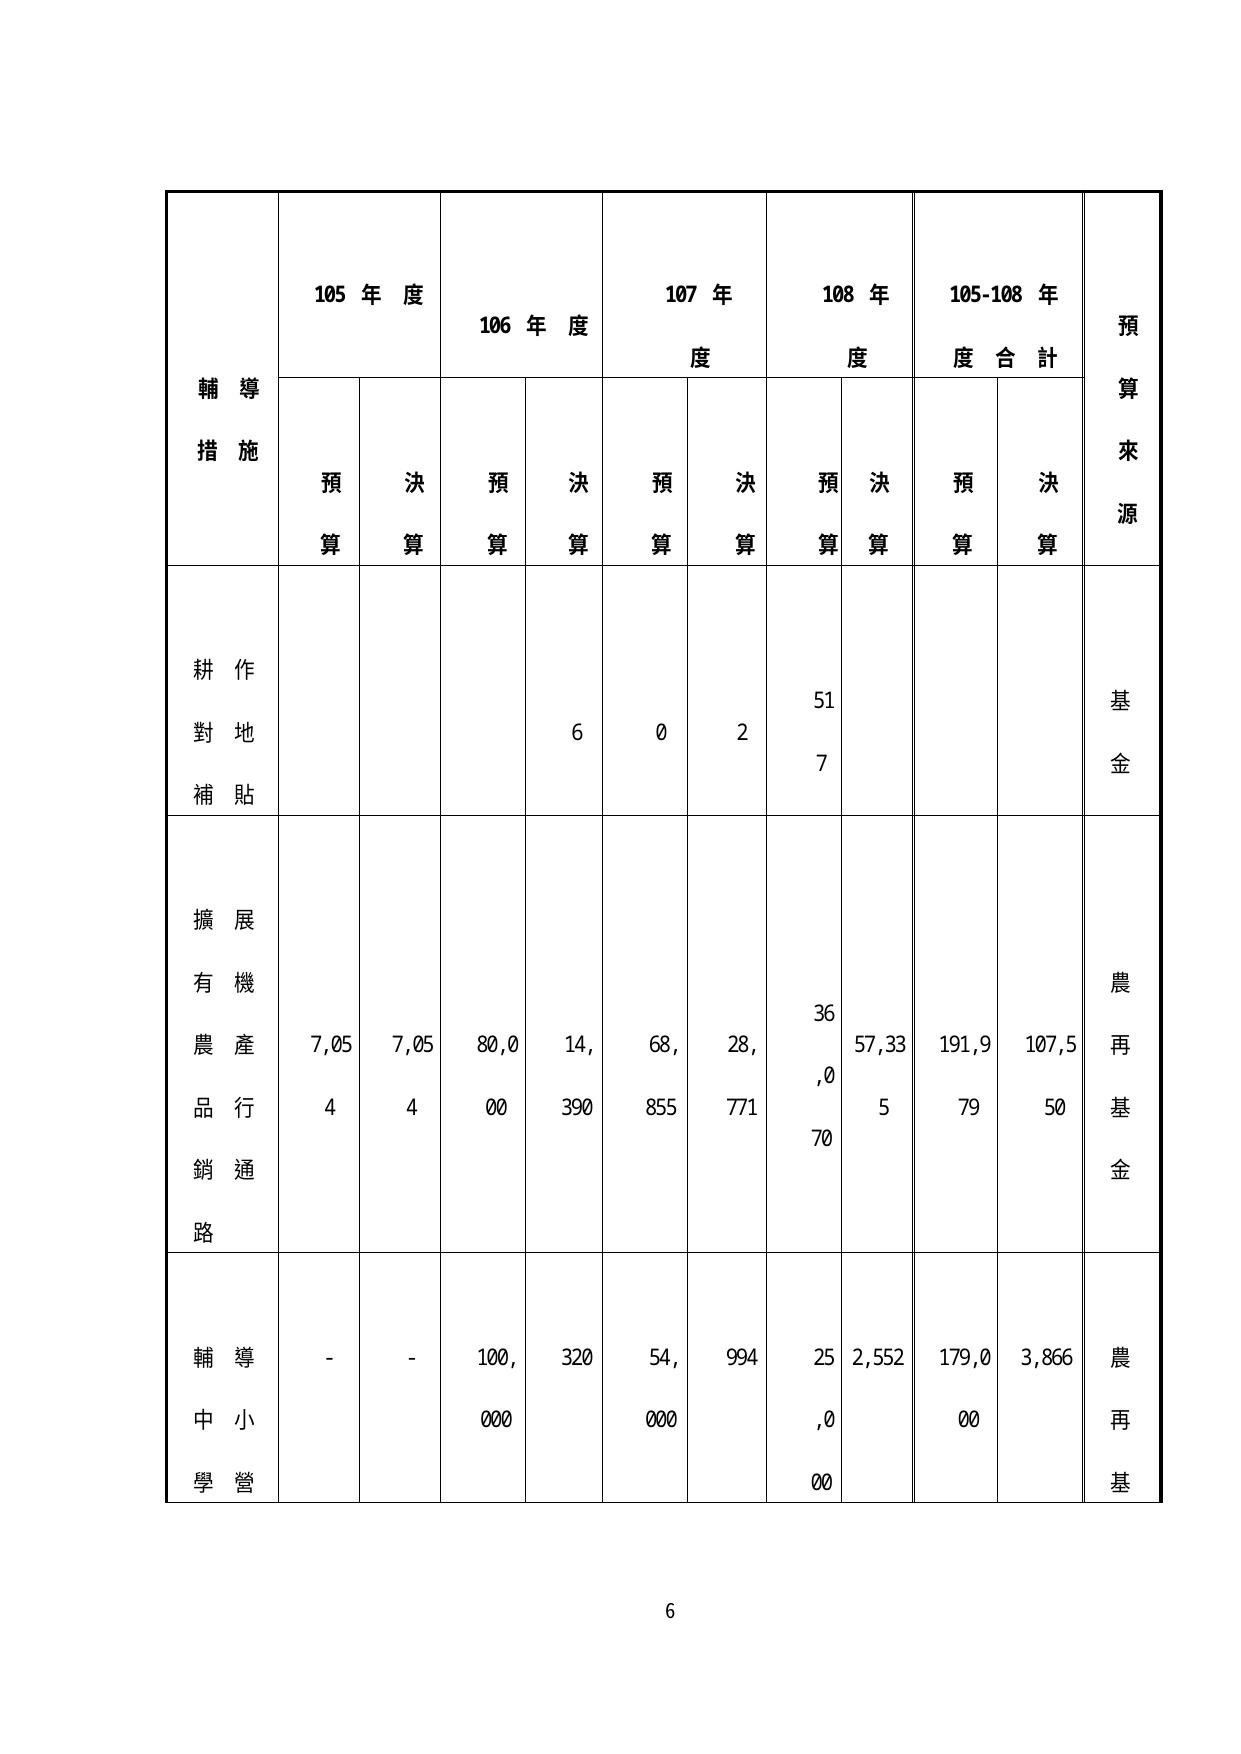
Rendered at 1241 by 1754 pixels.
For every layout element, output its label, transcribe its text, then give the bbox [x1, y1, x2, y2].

table_cell 決算 [526, 378, 602, 564]
table_cell 預算 [915, 378, 997, 564]
table_header 105-108年度合計 [915, 193, 1082, 377]
table_cell 農再基 [1085, 1253, 1159, 1502]
table_cell 決算 [998, 378, 1082, 564]
table_cell 57,335 [842, 816, 912, 1252]
table_cell 3,866 [998, 1253, 1082, 1502]
table_cell [441, 566, 525, 814]
table_cell 2,552 [842, 1253, 912, 1502]
table_cell 0 [603, 566, 687, 814]
table_cell 25,000 [767, 1253, 841, 1502]
table_cell 預算 [603, 378, 687, 564]
table_cell 預算 [767, 378, 841, 564]
table_cell 36,070 [767, 816, 841, 1252]
table_cell 農再基金 [1085, 816, 1159, 1252]
table_cell [998, 566, 1082, 814]
table_cell - [360, 1253, 440, 1502]
table_cell 6 [526, 566, 602, 814]
table_cell [915, 566, 997, 814]
table_cell 54,000 [603, 1253, 687, 1502]
table_header 107年度 [603, 193, 766, 377]
table_cell 耕作對地補貼 [168, 566, 278, 814]
table_header 輔導措施 [168, 193, 278, 564]
table_cell 179,000 [915, 1253, 997, 1502]
table_cell 決算 [360, 378, 440, 564]
table_cell 191,979 [915, 816, 997, 1252]
table_cell 決算 [688, 378, 766, 564]
table_cell 7,054 [360, 816, 440, 1252]
table_cell 107,550 [998, 816, 1082, 1252]
table_cell 預算 [279, 378, 359, 564]
table_cell 80,000 [441, 816, 525, 1252]
table_cell 7,054 [279, 816, 359, 1252]
table_header 108年度 [767, 193, 912, 377]
table_cell 68,855 [603, 816, 687, 1252]
table_cell - [279, 566, 359, 814]
table_cell 輔導中小學營 [168, 1253, 278, 1502]
table_cell 517 [767, 566, 841, 814]
table_header 105年度 [279, 193, 440, 377]
table_cell 994 [688, 1253, 766, 1502]
table_cell 預算 [441, 378, 525, 564]
table_cell 14,390 [526, 816, 602, 1252]
table_cell 320 [526, 1253, 602, 1502]
table_cell 決算 [842, 378, 912, 564]
table_cell 2 [688, 566, 766, 814]
table_cell 基金 [1085, 566, 1159, 814]
table_cell 28,771 [688, 816, 766, 1252]
table_cell 擴展有機農產品行銷通路 [168, 816, 278, 1252]
table_cell 100,000 [441, 1253, 525, 1502]
table_header 預算來源 [1085, 193, 1159, 564]
table_cell [842, 566, 912, 814]
table_header 106年度 [441, 193, 602, 377]
table_cell - [360, 566, 440, 814]
table_cell - [279, 1253, 359, 1502]
